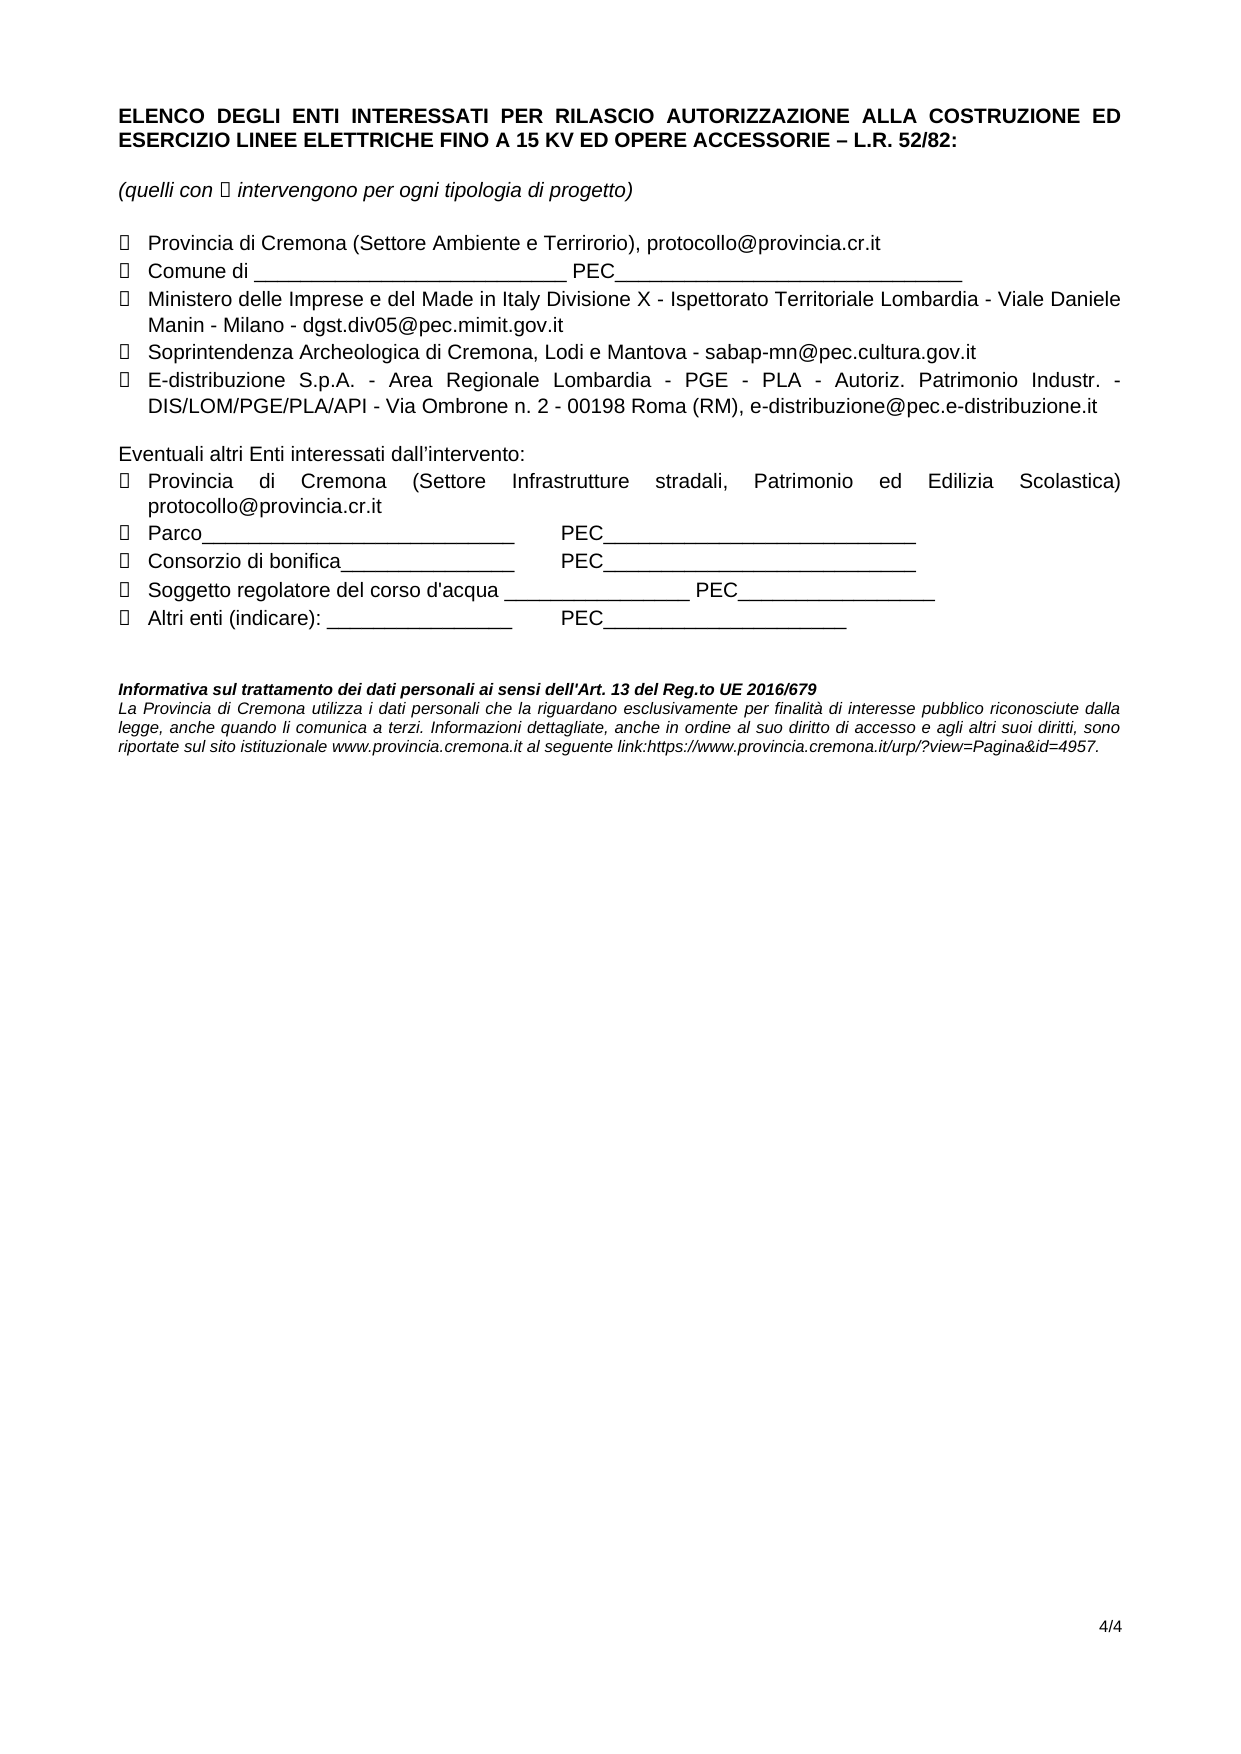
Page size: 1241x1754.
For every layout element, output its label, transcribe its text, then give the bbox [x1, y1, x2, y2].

text ELENCO DEGLI ENTI INTERESSATI PER RILASCIO AUTORIZZAZIONE ALLA COSTRUZIONE ED ESERCIZIO LINEE ELETTRICHE FINO A 15 KV ED OPERE ACCESSORIE – L.R. 52/82: [118, 103, 1122, 151]
text  Provincia di Cremona (Settore Ambiente e Terrirorio), protocollo@provincia.cr.it [118, 228, 1122, 256]
text  E-distribuzione S.p.A. - Area Regionale Lombardia - PGE - PLA - Autoriz. Patrimonio Industr. - DIS/LOM/PGE/PLA/API - Via Ombrone n. 2 - 00198 Roma (RM), e-distribuzione@pec.e-distribuzione.it [118, 365, 1122, 418]
text Eventuali altri Enti interessati dall’intervento: [118, 442, 1122, 466]
text La Provincia di Cremona utilizza i dati personali che la riguardano esclusivamente per finalità di interesse pubblico riconosciute dalla legge, anche quando li comunica a terzi. Informazioni dettagliate, anche in ordine al suo diritto di accesso e agli altri suoi diritti, sono riportate sul sito istituzionale www.provincia.cremona.it al seguente link:https://www.provincia.cremona.it/urp/?view=Pagina&id=4957. [118, 699, 1122, 756]
text (quelli con  intervengono per ogni tipologia di progetto) [118, 175, 1122, 204]
text  Altri enti (indicare): ________________ PEC_____________________ [118, 603, 1122, 632]
text  Soggetto regolatore del corso d'acqua ________________ PEC_________________ [118, 575, 1122, 603]
text  Soprintendenza Archeologica di Cremona, Lodi e Mantova - sabap-mn@pec.cultura.gov.it [118, 337, 1122, 365]
text Informativa sul trattamento dei dati personali ai sensi dell'Art. 13 del Reg.to UE 2016/679 [118, 680, 1122, 699]
text  Ministero delle Imprese e del Made in Italy Divisione X - Ispettorato Territoriale Lombardia - Viale Daniele Manin - Milano - dgst.div05@pec.mimit.gov.it [118, 284, 1122, 337]
text  Comune di ___________________________ PEC______________________________ [118, 256, 1122, 284]
text  Parco___________________________ PEC___________________________ [118, 518, 1122, 547]
text  Consorzio di bonifica_______________ PEC___________________________ [118, 547, 1122, 575]
text  Provincia di Cremona (Settore Infrastrutture stradali, Patrimonio ed Edilizia Scolastica) protocollo@provincia.cr.it [118, 466, 1122, 518]
